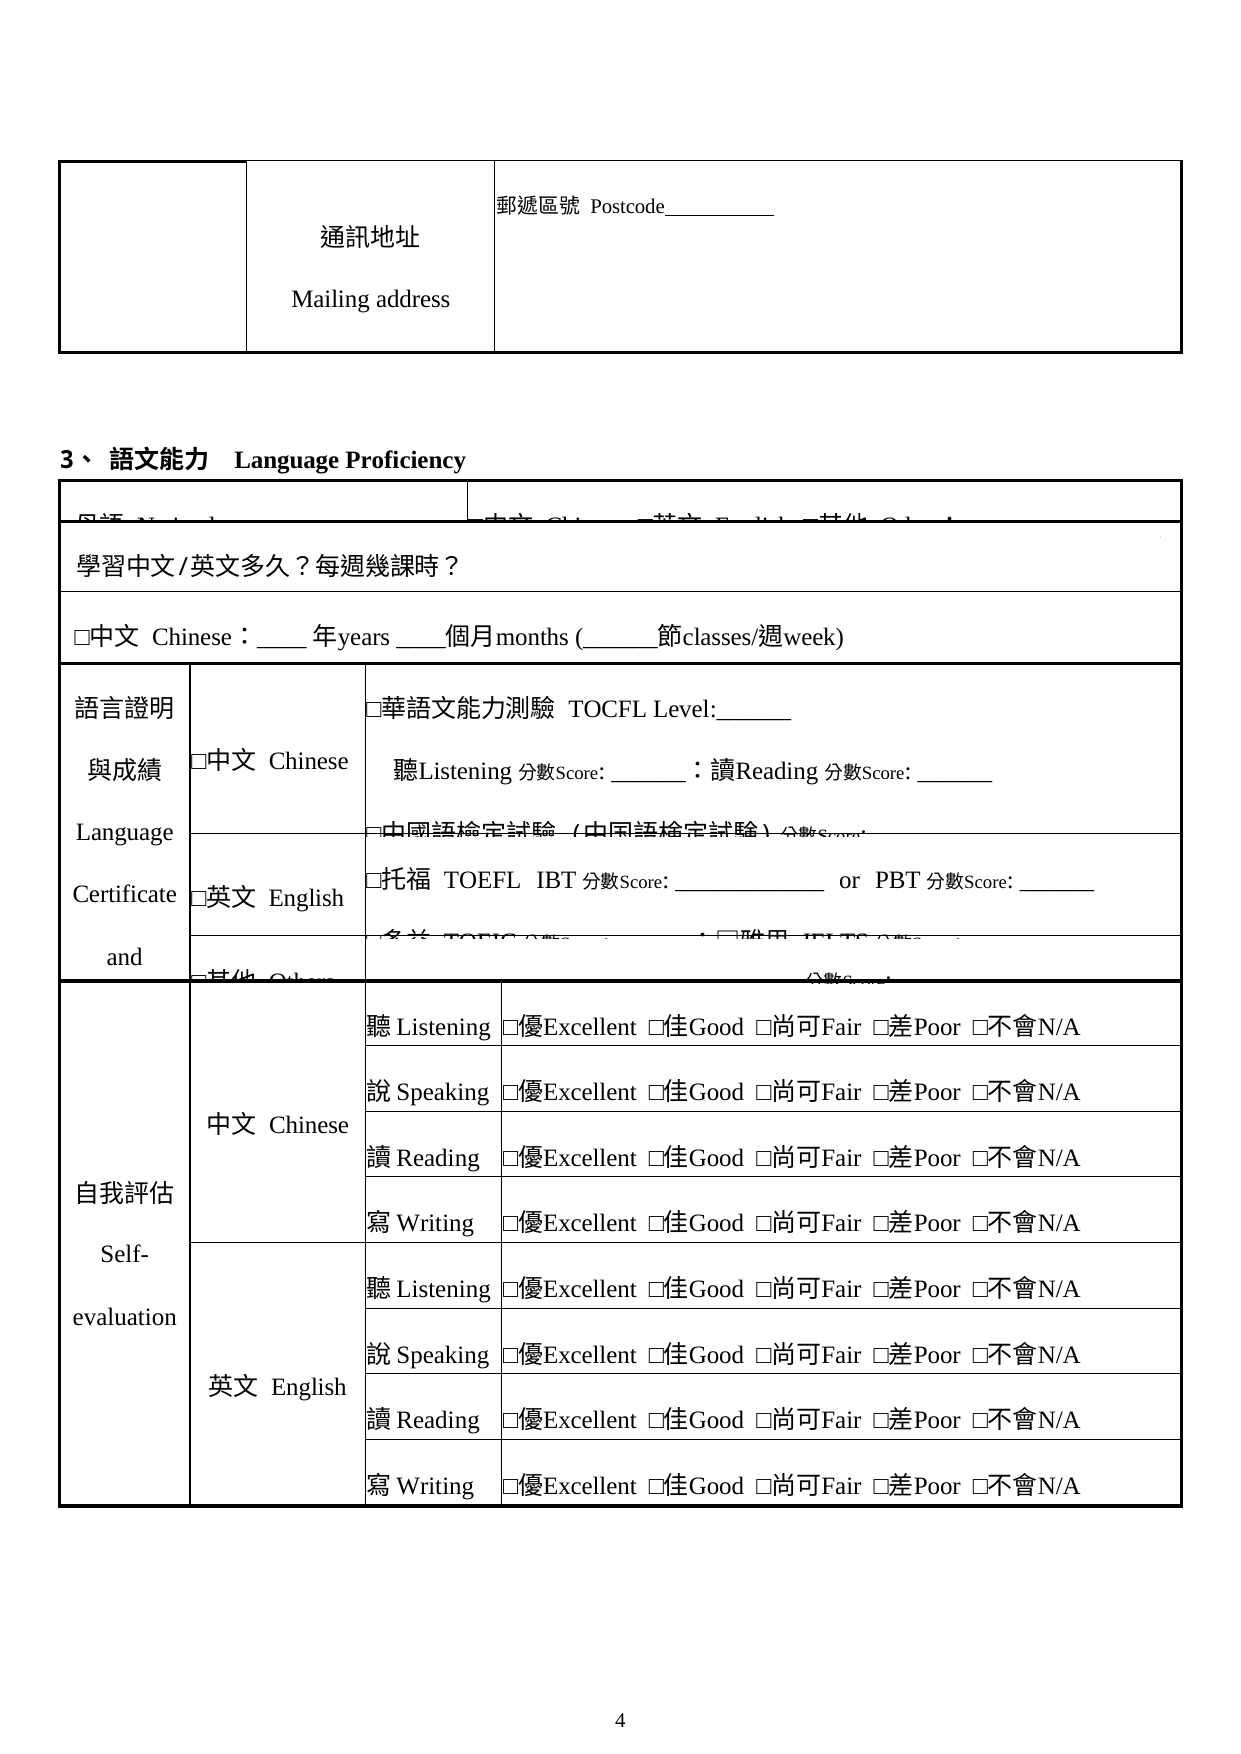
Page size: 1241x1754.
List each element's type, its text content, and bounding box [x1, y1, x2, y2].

table_cell 聽Listening [366, 1243, 501, 1307]
table_cell □優Excellent □佳Good □尚可Fair □差Poor □不會N/A [502, 1374, 1180, 1439]
table_cell □優Excellent □佳Good □尚可Fair □差Poor □不會N/A [502, 1243, 1180, 1307]
table_cell 英文 English [191, 1243, 365, 1504]
table_cell 聽Listening [366, 983, 501, 1045]
table_cell □優Excellent □佳Good □尚可Fair □差Poor □不會N/A [502, 1046, 1180, 1111]
table_cell 學習中文/英文多久？每週幾課時？ How long have you studied Chinese or English? How many classes a week? [61, 523, 1180, 591]
table_cell □優Excellent □佳Good □尚可Fair □差Poor □不會N/A [502, 983, 1180, 1045]
table_cell 寫Writing [366, 1177, 501, 1242]
table_cell 中文 Chinese [191, 983, 365, 1242]
table_cell 寫Writing [366, 1440, 501, 1504]
table_cell □華語文能力測驗 TOCFL Level:______ 聽Listening 分數Score: ______：讀Reading 分數Score: ______ □中國語檢定試驗 (中国語検定試験) 分數Score:______ □漢語水平考試 (HSK) 分數Score:______ □其他 Others: ________________________ 分數Score: ______ [366, 665, 1180, 832]
table_cell __________________________________ 分數Score: ______ [366, 936, 1180, 979]
table_cell □中文 Chinese [191, 665, 365, 832]
table_header □中文 Chinese □英文 English □其他 Other： [468, 482, 1180, 520]
table_cell 讀Reading [366, 1112, 501, 1176]
table_cell 說Speaking [366, 1046, 501, 1111]
table_cell □優Excellent □佳Good □尚可Fair □差Poor □不會N/A [502, 1177, 1180, 1242]
table_cell □中文 Chinese：____ 年years ____個月months (______節classes/週week) □英文 English ：____ 年years ____個月months (______節classes/週week) [61, 592, 1180, 662]
table_cell [61, 163, 246, 351]
table_cell □托福 TOEFL IBT 分數Score: ____________ or PBT 分數Score: ______ □多益 TOEIC 分數Score: ______；□雅思 IELTS 分數Score: ______ □其他 Others________________________ 分數Score: ______ [366, 834, 1180, 934]
table_cell 郵遞區號 Postcode [495, 161, 1180, 351]
table_cell 自我評估 Self-evaluation [61, 983, 189, 1504]
table_cell □優Excellent □佳Good □尚可Fair □差Poor □不會N/A [502, 1309, 1180, 1373]
table_cell □其他 Others [191, 936, 365, 979]
table_cell 語言證明 與成績 Language Certificate and Score [61, 665, 189, 979]
table_cell □英文 English [191, 834, 365, 934]
table_cell 說Speaking [366, 1309, 501, 1373]
table_cell 讀Reading [366, 1374, 501, 1439]
table_header 母語 Native language [61, 482, 467, 520]
list 語文能力 Language Proficiency [59, 416, 1181, 479]
table_cell □優Excellent □佳Good □尚可Fair □差Poor □不會N/A [502, 1112, 1180, 1176]
table_cell □優Excellent □佳Good □尚可Fair □差Poor □不會N/A [502, 1440, 1180, 1504]
table_cell 通訊地址 Mailing address [247, 161, 494, 351]
